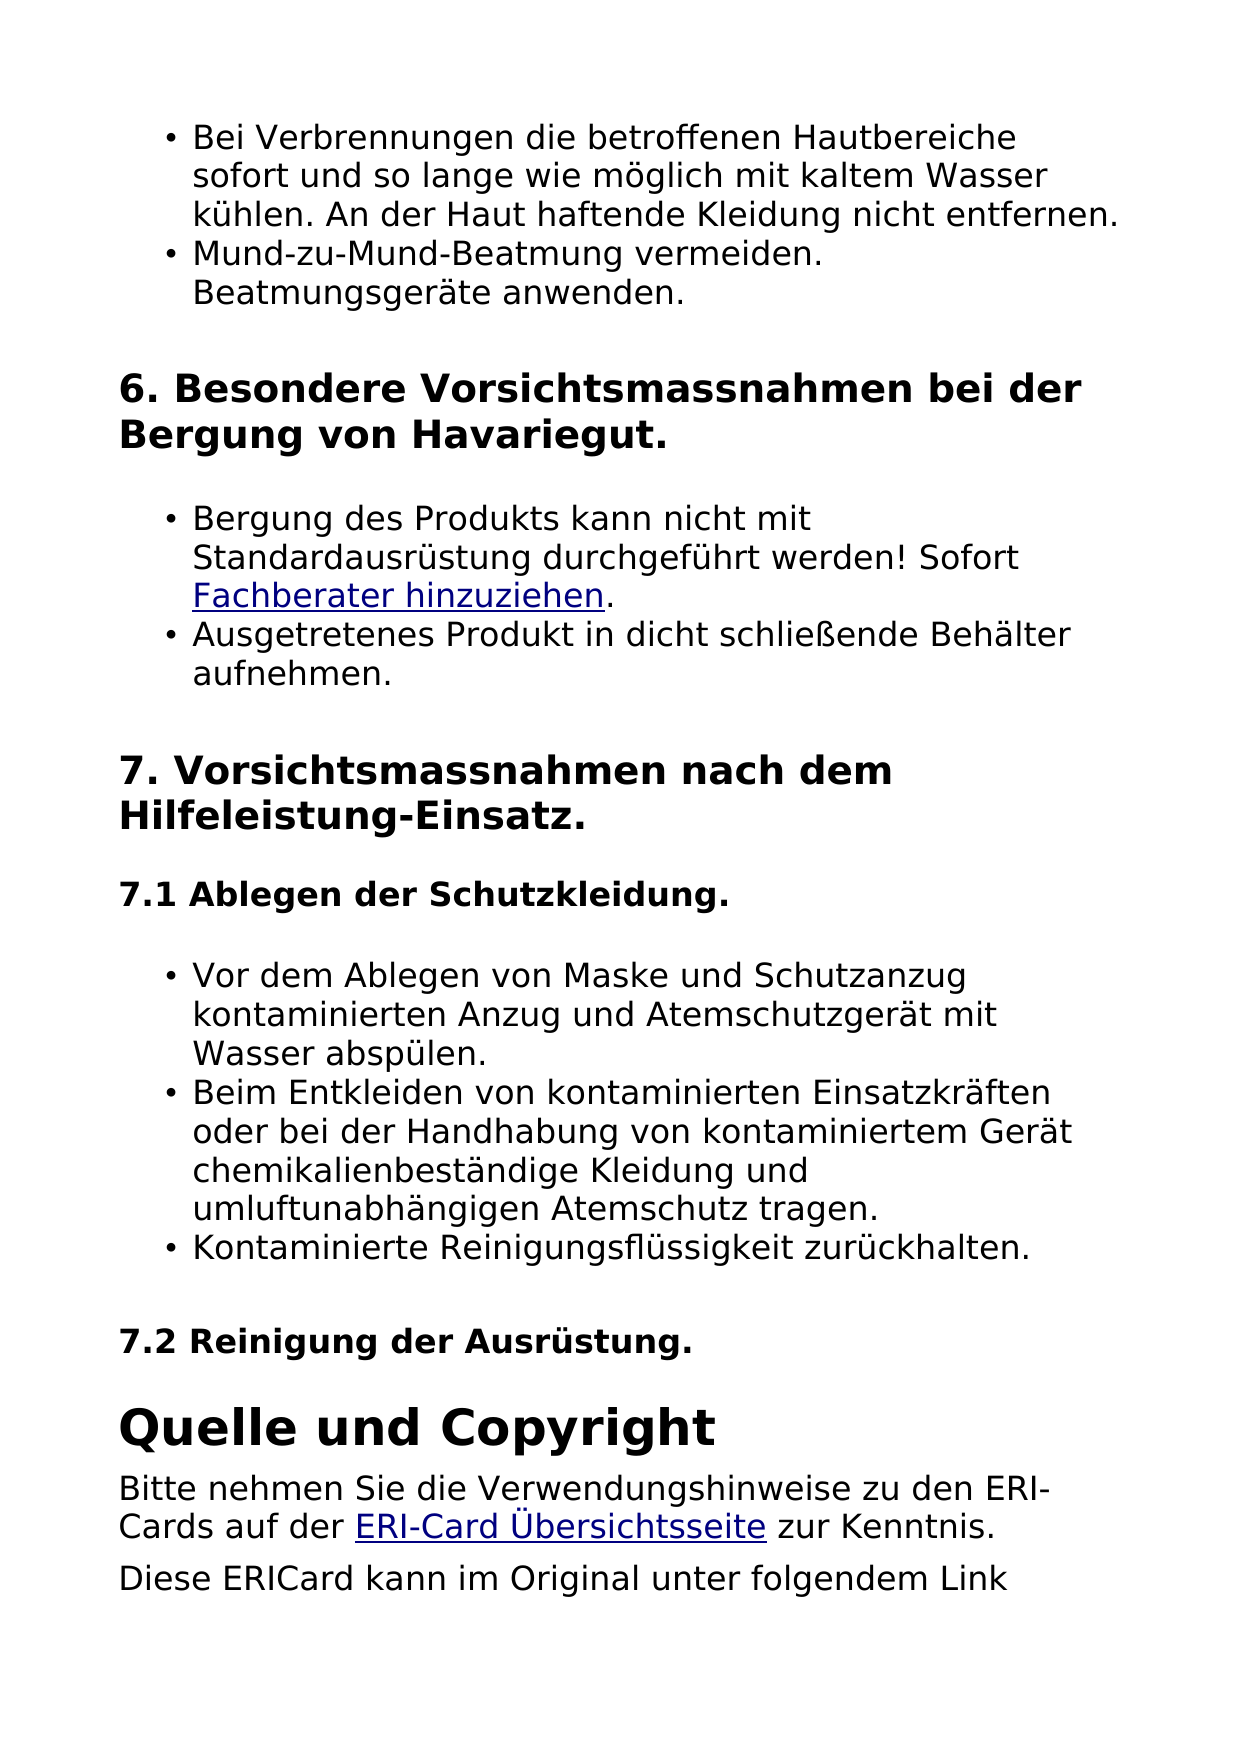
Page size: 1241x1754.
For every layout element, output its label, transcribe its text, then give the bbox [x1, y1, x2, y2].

subtitle Quelle und Copyright [118, 1398, 1122, 1457]
list Bei Verbrennungen die betroffenen Hautbereiche sofort und so lange wie möglich mit kaltem Wasser kühlen. An der Haut haftende Kleidung nicht entfernen. [177, 118, 1122, 235]
subtitle 7. Vorsichtsmassnahmen nach dem Hilfeleistung-Einsatz. [118, 748, 1122, 838]
subtitle 7.2 Reinigung der Ausrüstung. [118, 1322, 1122, 1361]
list Beim Entkleiden von kontaminierten Einsatzkräften oder bei der Handhabung von kontaminiertem Gerät chemikalienbeständige Kleidung und umluftunabhängigen Atemschutz tragen. [177, 1073, 1122, 1229]
subtitle 7.1 Ablegen der Schutzkleidung. [118, 876, 1122, 915]
list Bergung des Produkts kann nicht mit Standardausrüstung durchgeführt werden! Sofort Fachberater hinzuziehen. [177, 499, 1122, 616]
list Vor dem Ablegen von Maske und Schutzanzug kontaminierten Anzug und Atemschutzgerät mit Wasser abspülen. [177, 957, 1122, 1073]
list Kontaminierte Reinigungsflüssigkeit zurückhalten. [177, 1229, 1122, 1268]
text Bitte nehmen Sie die Verwendungshinweise zu den ERI-Cards auf der ERI-Card Übersichtsseite zur Kenntnis. [118, 1469, 1122, 1547]
text Diese ERICard kann im Original unter folgendem Link [118, 1559, 1122, 1598]
list Mund-zu-Mund-Beatmung vermeiden. Beatmungsgeräte anwenden. [177, 235, 1122, 312]
list Ausgetretenes Produkt in dicht schließende Behälter aufnehmen. [177, 616, 1122, 693]
subtitle 6. Besondere Vorsichtsmassnahmen bei der Bergung von Havariegut. [118, 367, 1122, 457]
